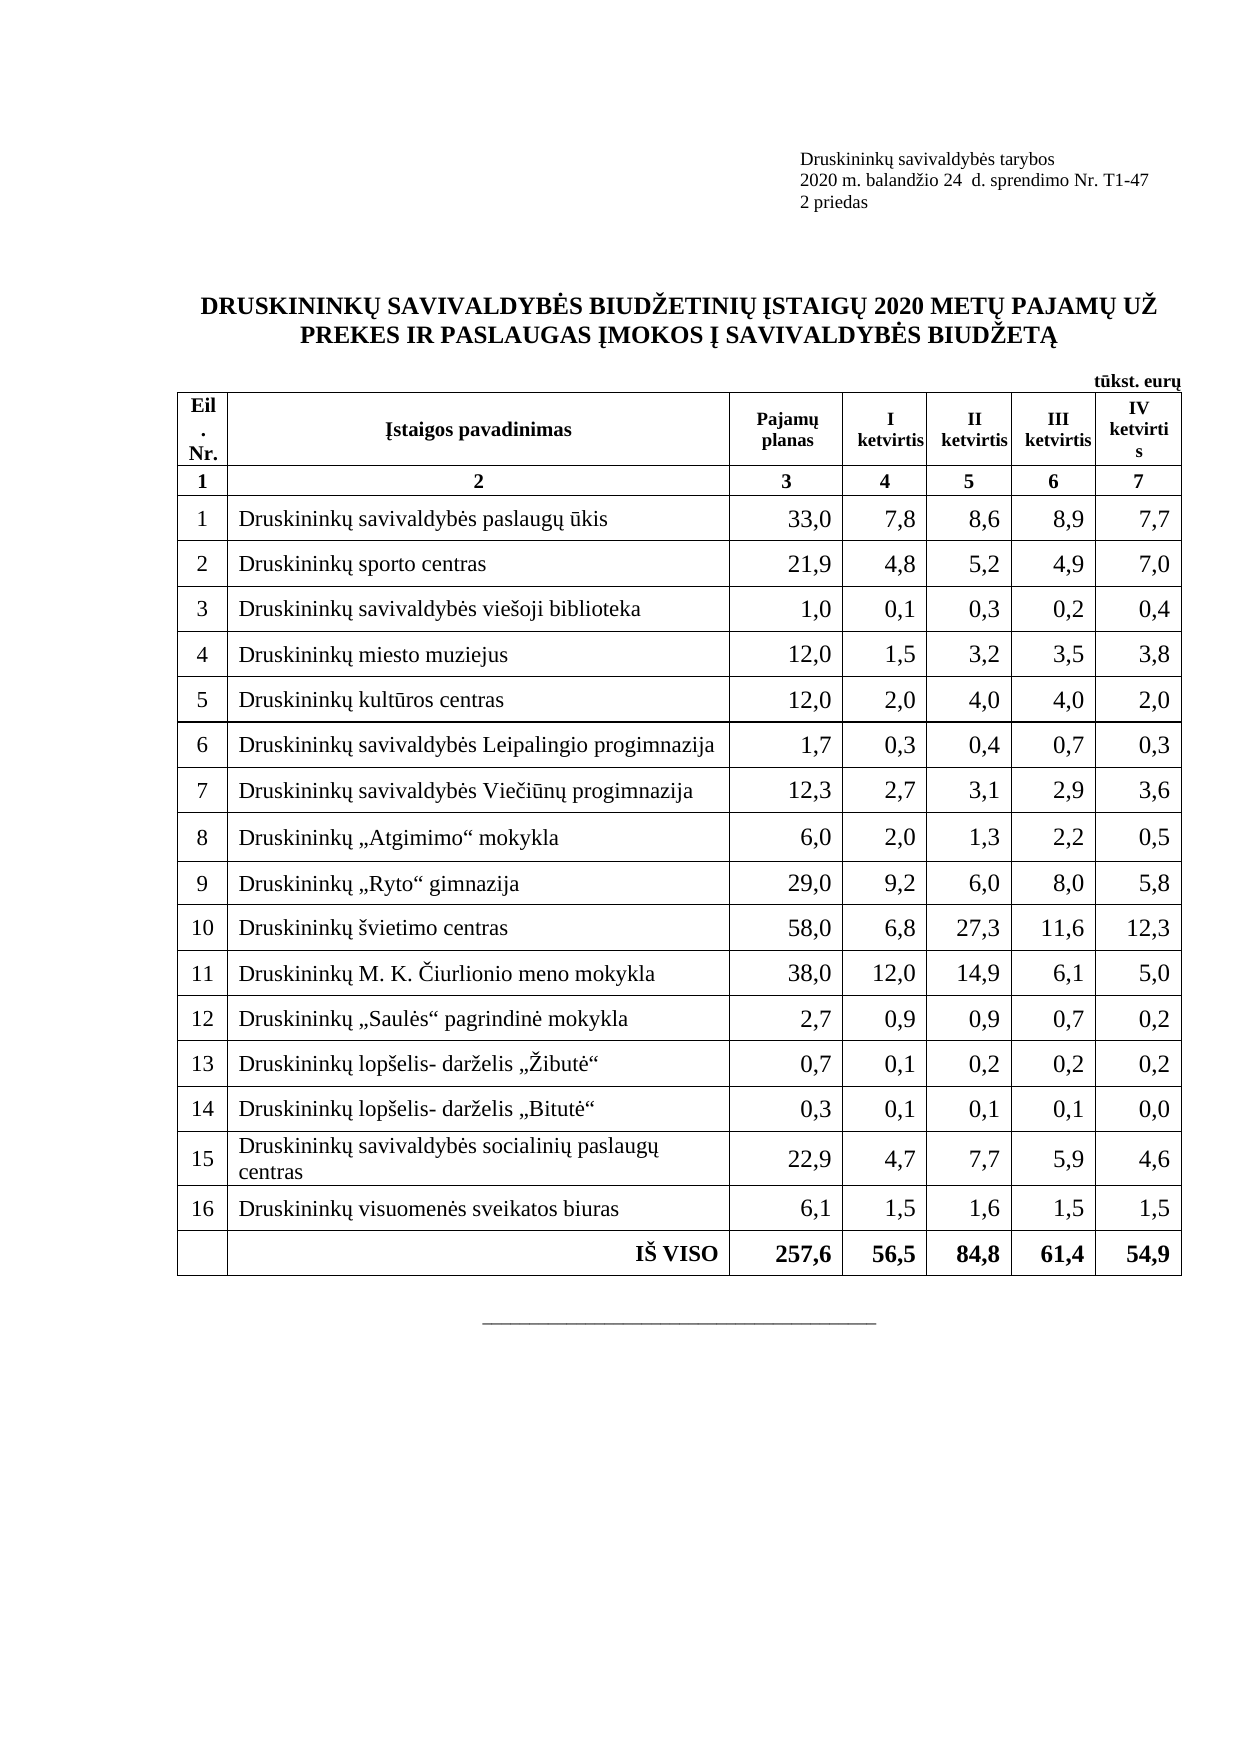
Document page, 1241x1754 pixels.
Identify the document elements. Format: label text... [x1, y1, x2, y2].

table_header I ketvirtis [843, 393, 926, 465]
table_cell 1,3 [927, 813, 1011, 861]
table_cell 12,0 [843, 951, 926, 995]
table_cell 4,9 [1012, 541, 1095, 586]
table_cell 0,2 [1012, 587, 1095, 631]
table_header Pajamų planas [730, 393, 842, 465]
table_cell 27,3 [927, 905, 1011, 949]
table_header II ketvirtis [927, 393, 1011, 465]
table_cell Druskininkų savivaldybės viešoji biblioteka [228, 587, 729, 631]
text tūkst. eurų [177, 370, 1181, 392]
table_cell 16 [178, 1186, 227, 1230]
table_cell Druskininkų „Ryto“ gimnazija [228, 862, 729, 904]
table_cell 3 [730, 466, 842, 495]
table_cell Druskininkų „Atgimimo“ mokykla [228, 813, 729, 861]
table_cell 0,2 [1096, 1041, 1181, 1086]
table_cell 6,1 [730, 1186, 842, 1230]
table_cell 1 [178, 496, 227, 540]
table_cell 4,6 [1096, 1132, 1181, 1184]
table_cell 7 [1096, 466, 1181, 495]
table_cell 5 [927, 466, 1011, 495]
table_cell 15 [178, 1132, 227, 1184]
table_cell 0,3 [1096, 723, 1181, 767]
table_cell 5,0 [1096, 951, 1181, 995]
table_cell 4,0 [1012, 677, 1095, 721]
table_cell Druskininkų savivaldybės Viečiūnų progimnazija [228, 768, 729, 812]
text DRUSKININKŲ SAVIVALDYBĖS BIUDŽETINIŲ ĮSTAIGŲ 2020 METŲ PAJAMŲ UŽ PREKES IR PASLAUGAS ĮMOKOS Į SAVIVALDYBĖS BIUDŽETĄ [177, 291, 1181, 349]
table_cell 0,2 [1012, 1041, 1095, 1086]
table_cell 6,0 [927, 862, 1011, 904]
table_cell [178, 1231, 227, 1275]
table_header III ketvirtis [1012, 393, 1095, 465]
table_cell 1,5 [1096, 1186, 1181, 1230]
table_cell Druskininkų M. K. Čiurlionio meno mokykla [228, 951, 729, 995]
table_cell 4 [843, 466, 926, 495]
table_cell 2 [228, 466, 729, 495]
table_cell 6 [1012, 466, 1095, 495]
table_cell 0,4 [927, 723, 1011, 767]
table_cell 4,0 [927, 677, 1011, 721]
table_cell 1,5 [1012, 1186, 1095, 1230]
table_cell 1,0 [730, 587, 842, 631]
table_cell 12,3 [730, 768, 842, 812]
table_cell 5 [178, 677, 227, 721]
table_cell 3 [178, 587, 227, 631]
table_cell 2,0 [1096, 677, 1181, 721]
table_cell 1 [178, 466, 227, 495]
table_cell 4,7 [843, 1132, 926, 1184]
table_cell 14,9 [927, 951, 1011, 995]
table_cell 14 [178, 1087, 227, 1131]
table_cell 5,8 [1096, 862, 1181, 904]
table_cell 1,5 [843, 1186, 926, 1230]
table_cell 0,3 [730, 1087, 842, 1131]
table_cell 2,7 [843, 768, 926, 812]
text Druskininkų savivaldybės tarybos [327, 148, 1176, 169]
table_cell 0,5 [1096, 813, 1181, 861]
table_cell Druskininkų savivaldybės socialinių paslaugų centras [228, 1132, 729, 1184]
table_cell Druskininkų kultūros centras [228, 677, 729, 721]
table_cell 9,2 [843, 862, 926, 904]
table_cell 0,0 [1096, 1087, 1181, 1131]
table_cell Druskininkų sporto centras [228, 541, 729, 586]
text 2020 m. balandžio 24 d. sprendimo Nr. T1-47 [327, 169, 1181, 191]
table_cell IŠ VISO [228, 1231, 729, 1275]
table_cell 1,6 [927, 1186, 1011, 1230]
table_cell 84,8 [927, 1231, 1011, 1275]
table_cell 0,7 [1012, 723, 1095, 767]
table_cell 0,7 [730, 1041, 842, 1086]
table_cell 0,9 [927, 996, 1011, 1040]
table_cell 8,0 [1012, 862, 1095, 904]
table_cell 12,0 [730, 632, 842, 676]
table_cell Druskininkų švietimo centras [228, 905, 729, 949]
table_cell Druskininkų visuomenės sveikatos biuras [228, 1186, 729, 1230]
table_cell 58,0 [730, 905, 842, 949]
table_cell 3,8 [1096, 632, 1181, 676]
table_cell 5,9 [1012, 1132, 1095, 1184]
table_cell 6 [178, 723, 227, 767]
text __________________________________________ [177, 1305, 1181, 1327]
table_cell 3,6 [1096, 768, 1181, 812]
table_cell Druskininkų „Saulės“ pagrindinė mokykla [228, 996, 729, 1040]
table_cell 2,7 [730, 996, 842, 1040]
table_cell 257,6 [730, 1231, 842, 1275]
table_cell 2,0 [843, 677, 926, 721]
table_cell 2,0 [843, 813, 926, 861]
table_cell 61,4 [1012, 1231, 1095, 1275]
table_header IV ketvirtis [1096, 393, 1181, 465]
table_cell 6,1 [1012, 951, 1095, 995]
table_cell Druskininkų savivaldybės paslaugų ūkis [228, 496, 729, 540]
table_cell 4,8 [843, 541, 926, 586]
table_cell 0,1 [927, 1087, 1011, 1131]
table_cell 10 [178, 905, 227, 949]
table_cell 13 [178, 1041, 227, 1086]
table_cell 0,4 [1096, 587, 1181, 631]
table_cell 8,9 [1012, 496, 1095, 540]
table_cell 0,1 [843, 587, 926, 631]
table_cell 2,2 [1012, 813, 1095, 861]
table_cell 4 [178, 632, 227, 676]
table_cell 9 [178, 862, 227, 904]
table_cell Druskininkų lopšelis- darželis „Žibutė“ [228, 1041, 729, 1086]
table_cell 3,2 [927, 632, 1011, 676]
table_cell 22,9 [730, 1132, 842, 1184]
table_cell 54,9 [1096, 1231, 1181, 1275]
table_cell 21,9 [730, 541, 842, 586]
table_cell 7,7 [927, 1132, 1011, 1184]
table_cell 6,8 [843, 905, 926, 949]
table_cell 2,9 [1012, 768, 1095, 812]
table_cell 1,7 [730, 723, 842, 767]
table_cell 12,0 [730, 677, 842, 721]
table_cell 8,6 [927, 496, 1011, 540]
table_cell 38,0 [730, 951, 842, 995]
table_cell 1,5 [843, 632, 926, 676]
table_cell 29,0 [730, 862, 842, 904]
table_cell 0,3 [843, 723, 926, 767]
table_cell 7 [178, 768, 227, 812]
table_cell 11,6 [1012, 905, 1095, 949]
table_cell 8 [178, 813, 227, 861]
table_cell Druskininkų lopšelis- darželis „Bitutė“ [228, 1087, 729, 1131]
table_cell 12 [178, 996, 227, 1040]
table_cell 7,0 [1096, 541, 1181, 586]
table_cell 0,2 [927, 1041, 1011, 1086]
table_cell 12,3 [1096, 905, 1181, 949]
table_cell Druskininkų savivaldybės Leipalingio progimnazija [228, 723, 729, 767]
table_cell 0,9 [843, 996, 926, 1040]
table_cell 11 [178, 951, 227, 995]
table_cell Druskininkų miesto muziejus [228, 632, 729, 676]
table_cell 5,2 [927, 541, 1011, 586]
table_header Eil. Nr. [178, 393, 227, 465]
table_cell 0,1 [1012, 1087, 1095, 1131]
table_cell 2 [178, 541, 227, 586]
table_cell 7,8 [843, 496, 926, 540]
table_cell 0,3 [927, 587, 1011, 631]
table_cell 6,0 [730, 813, 842, 861]
text 2 priedas [327, 191, 1181, 212]
table_cell 0,2 [1096, 996, 1181, 1040]
table_cell 3,1 [927, 768, 1011, 812]
table_cell 0,1 [843, 1087, 926, 1131]
table_header Įstaigos pavadinimas [228, 393, 729, 465]
table_cell 3,5 [1012, 632, 1095, 676]
table_cell 33,0 [730, 496, 842, 540]
table_cell 0,7 [1012, 996, 1095, 1040]
table_cell 7,7 [1096, 496, 1181, 540]
table_cell 0,1 [843, 1041, 926, 1086]
table_cell 56,5 [843, 1231, 926, 1275]
